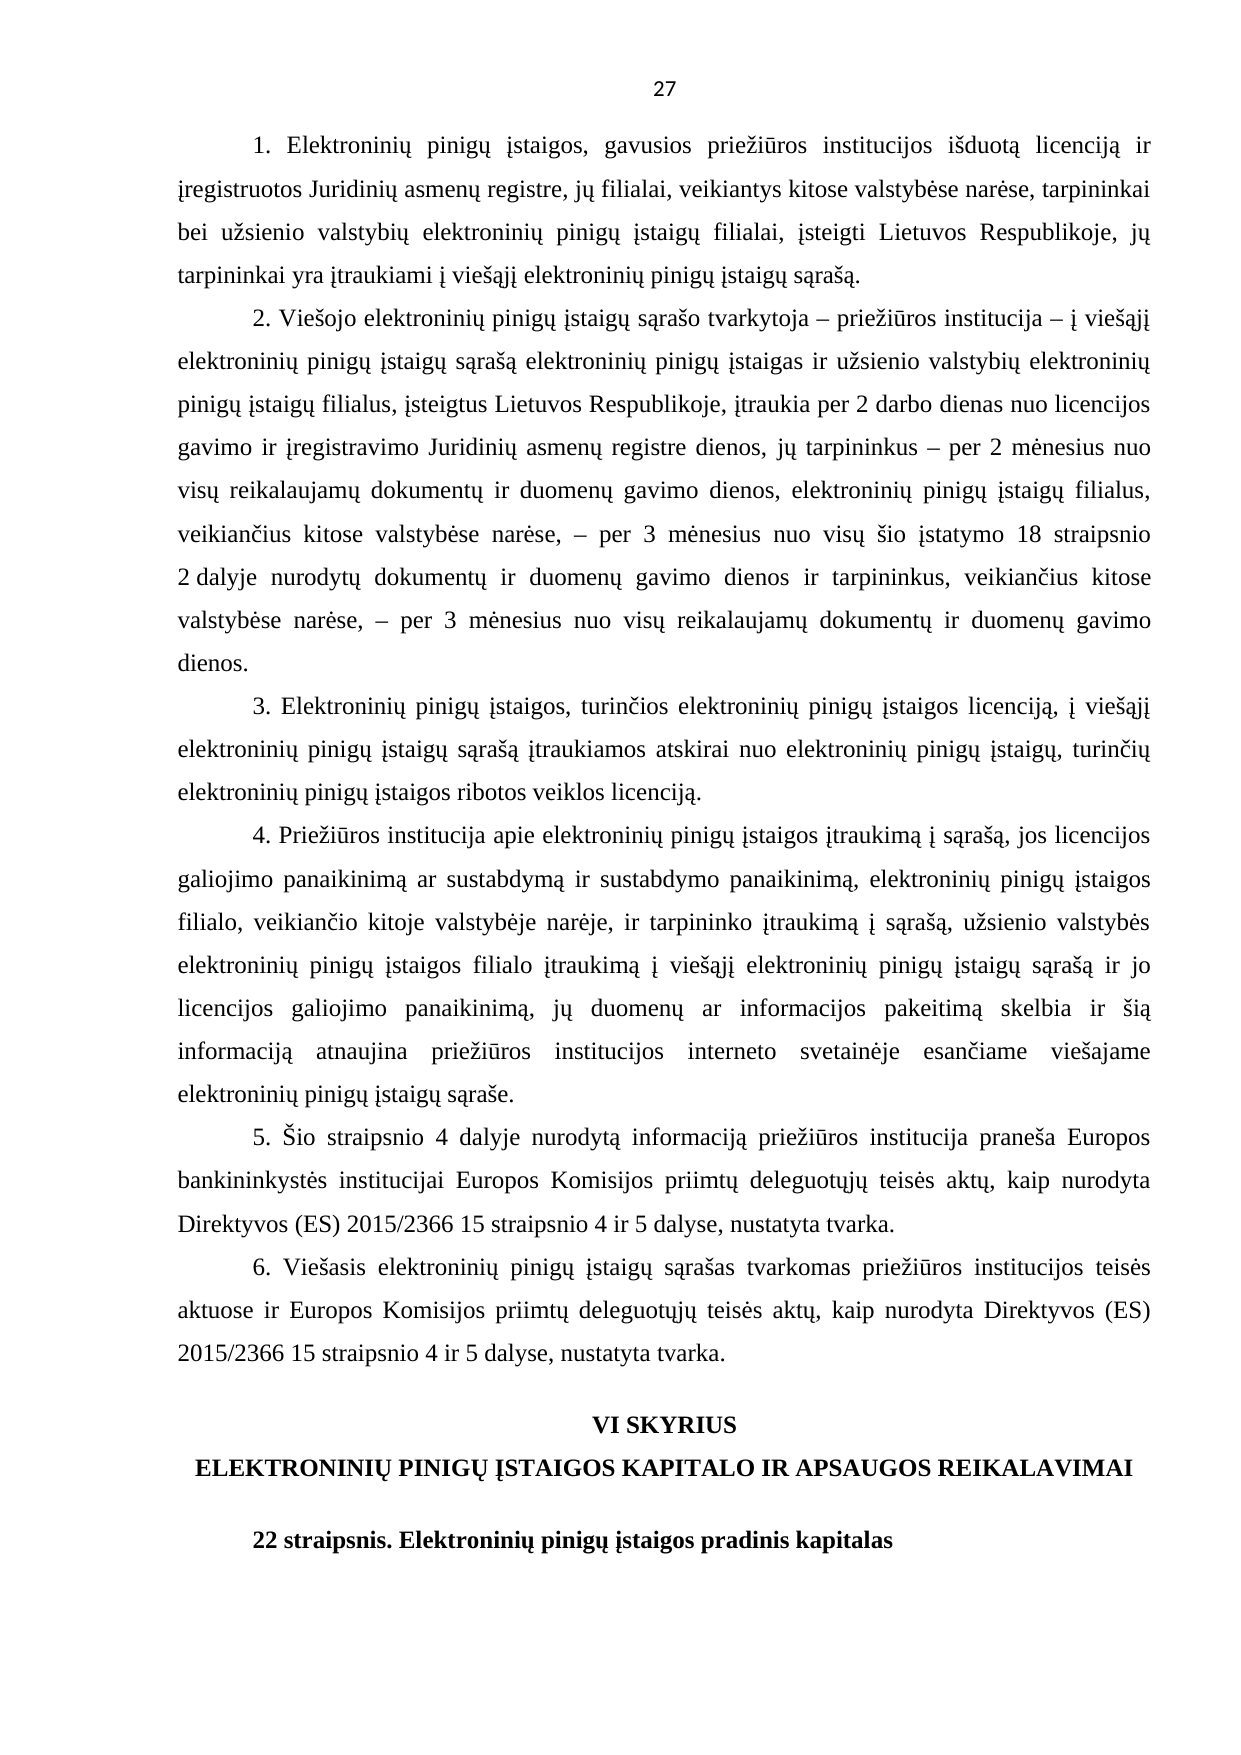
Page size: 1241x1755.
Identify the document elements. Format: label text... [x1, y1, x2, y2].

text 1. Elektroninių pinigų įstaigos, gavusios priežiūros institucijos išduotą licenciją ir įregistruotos Juridinių asmenų registre, jų filialai, veikiantys kitose valstybėse narėse, tarpininkai bei užsienio valstybių elektroninių pinigų įstaigų filialai, įsteigti Lietuvos Respublikoje, jų tarpininkai yra įtraukiami į viešąjį elektroninių pinigų įstaigų sąrašą. [177, 131, 1152, 289]
text 6. Viešasis elektroninių pinigų įstaigų sąrašas tvarkomas priežiūros institucijos teisės aktuose ir Europos Komisijos priimtų deleguotųjų teisės aktų, kaip nurodyta Direktyvos (ES) 2015/2366 15 straipsnio 4 ir 5 dalyse, nustatyta tvarka. [177, 1252, 1152, 1367]
text ELEKTRONINIŲ PINIGŲ ĮSTAIGOS KAPITALO IR APSAUGOS REIKALAVIMAI [177, 1453, 1152, 1482]
text 4. Priežiūros institucija apie elektroninių pinigų įstaigos įtraukimą į sąrašą, jos licencijos galiojimo panaikinimą ar sustabdymą ir sustabdymo panaikinimą, elektroninių pinigų įstaigos filialo, veikiančio kitoje valstybėje narėje, ir tarpininko įtraukimą į sąrašą, užsienio valstybės elektroninių pinigų įstaigos filialo įtraukimą į viešąjį elektroninių pinigų įstaigų sąrašą ir jo licencijos galiojimo panaikinimą, jų duomenų ar informacijos pakeitimą skelbia ir šią informaciją atnaujina priežiūros institucijos interneto svetainėje esančiame viešajame elektroninių pinigų įstaigų sąraše. [177, 821, 1152, 1108]
text VI SKYRIUS [177, 1410, 1152, 1439]
text 22 straipsnis. Elektroninių pinigų įstaigos pradinis kapitalas [177, 1525, 1152, 1554]
text 3. Elektroninių pinigų įstaigos, turinčios elektroninių pinigų įstaigos licenciją, į viešąjį elektroninių pinigų įstaigų sąrašą įtraukiamos atskirai nuo elektroninių pinigų įstaigų, turinčių elektroninių pinigų įstaigos ribotos veiklos licenciją. [177, 691, 1152, 806]
text 5. Šio straipsnio 4 dalyje nurodytą informaciją priežiūros institucija praneša Europos bankininkystės institucijai Europos Komisijos priimtų deleguotųjų teisės aktų, kaip nurodyta Direktyvos (ES) 2015/2366 15 straipsnio 4 ir 5 dalyse, nustatyta tvarka. [177, 1122, 1152, 1237]
text 2. Viešojo elektroninių pinigų įstaigų sąrašo tvarkytoja – priežiūros institucija – į viešąjį elektroninių pinigų įstaigų sąrašą elektroninių pinigų įstaigas ir užsienio valstybių elektroninių pinigų įstaigų filialus, įsteigtus Lietuvos Respublikoje, įtraukia per 2 darbo dienas nuo licencijos gavimo ir įregistravimo Juridinių asmenų registre dienos, jų tarpininkus – per 2 mėnesius nuo visų reikalaujamų dokumentų ir duomenų gavimo dienos, elektroninių pinigų įstaigų filialus, veikiančius kitose valstybėse narėse, – per 3 mėnesius nuo visų šio įstatymo 18 straipsnio 2 dalyje nurodytų dokumentų ir duomenų gavimo dienos ir tarpininkus, veikiančius kitose valstybėse narėse, – per 3 mėnesius nuo visų reikalaujamų dokumentų ir duomenų gavimo dienos. [177, 303, 1152, 677]
